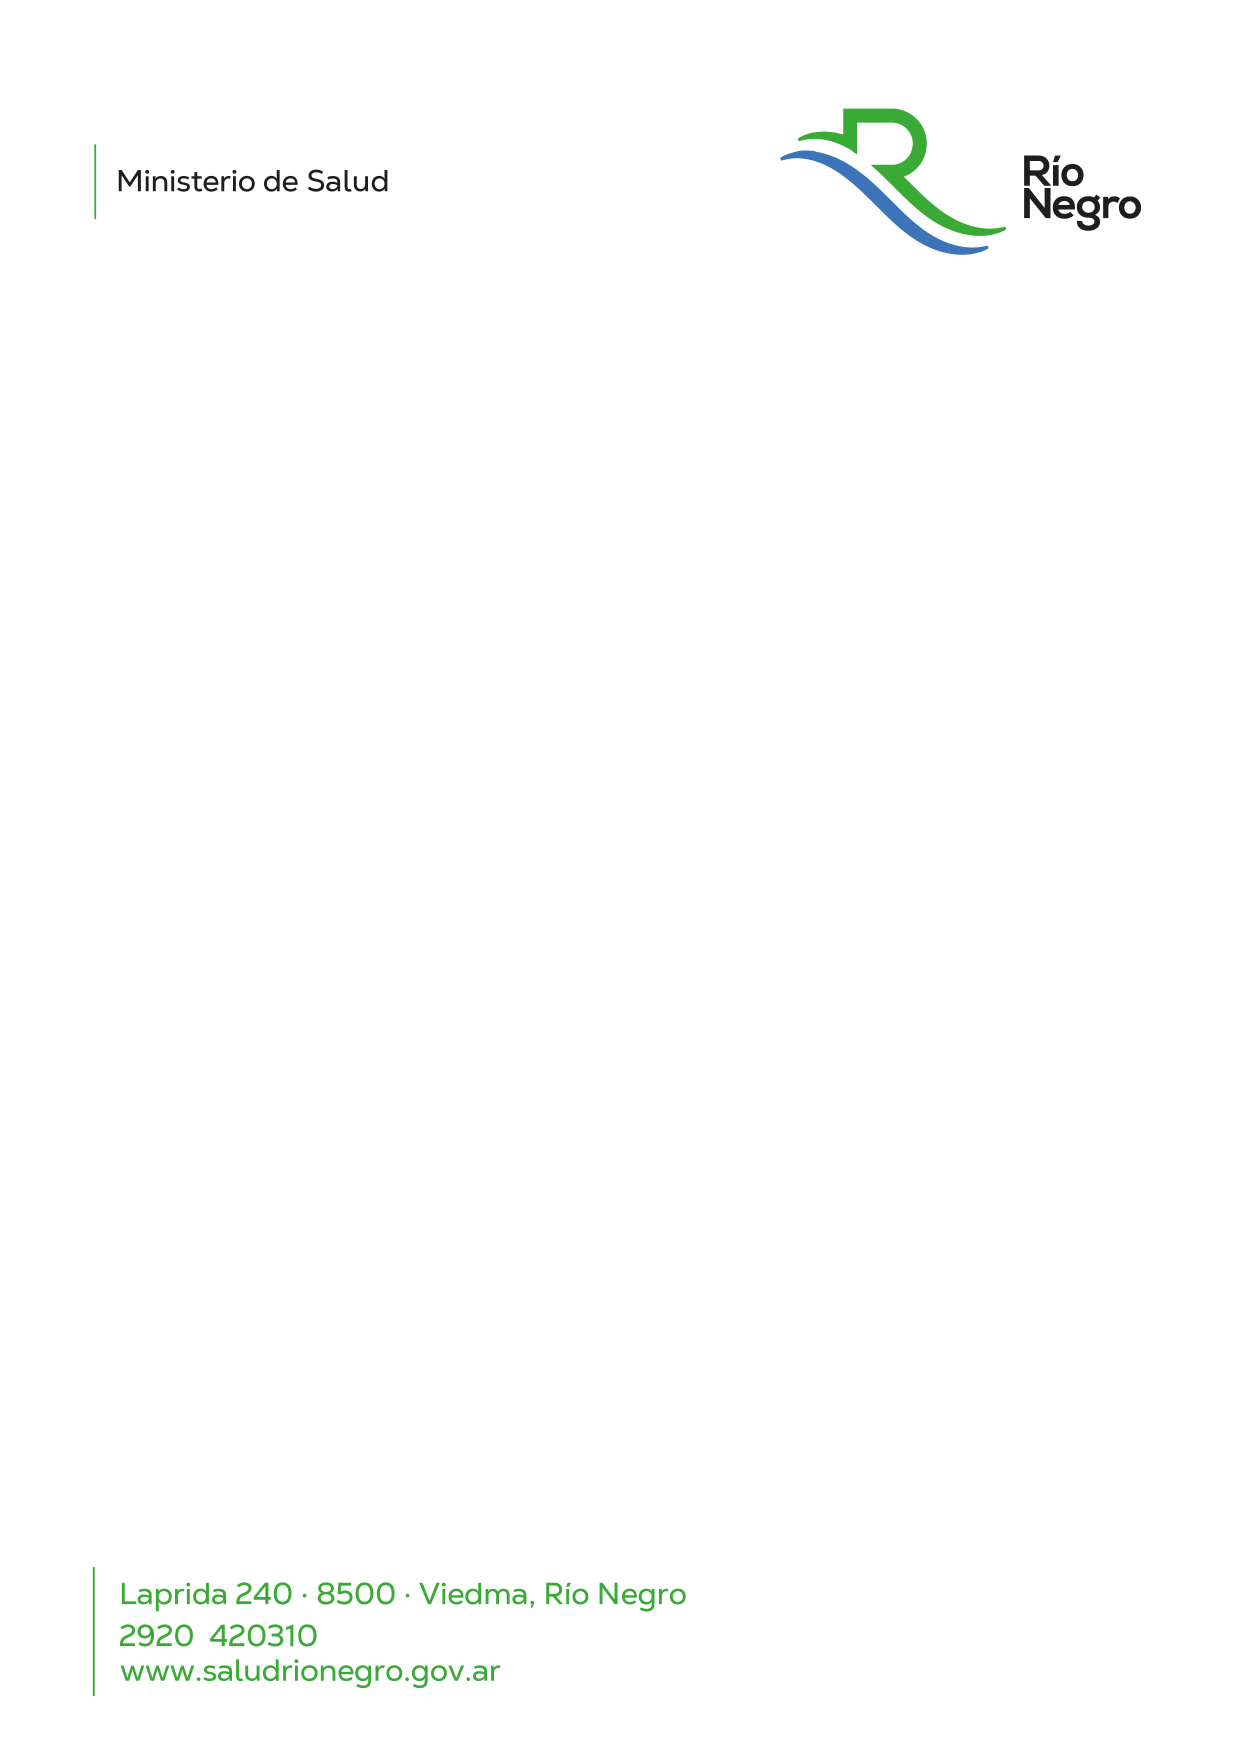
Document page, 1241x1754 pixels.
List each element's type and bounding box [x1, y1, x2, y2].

picture [0, 0, 1241, 303]
picture [0, 1511, 1241, 1754]
